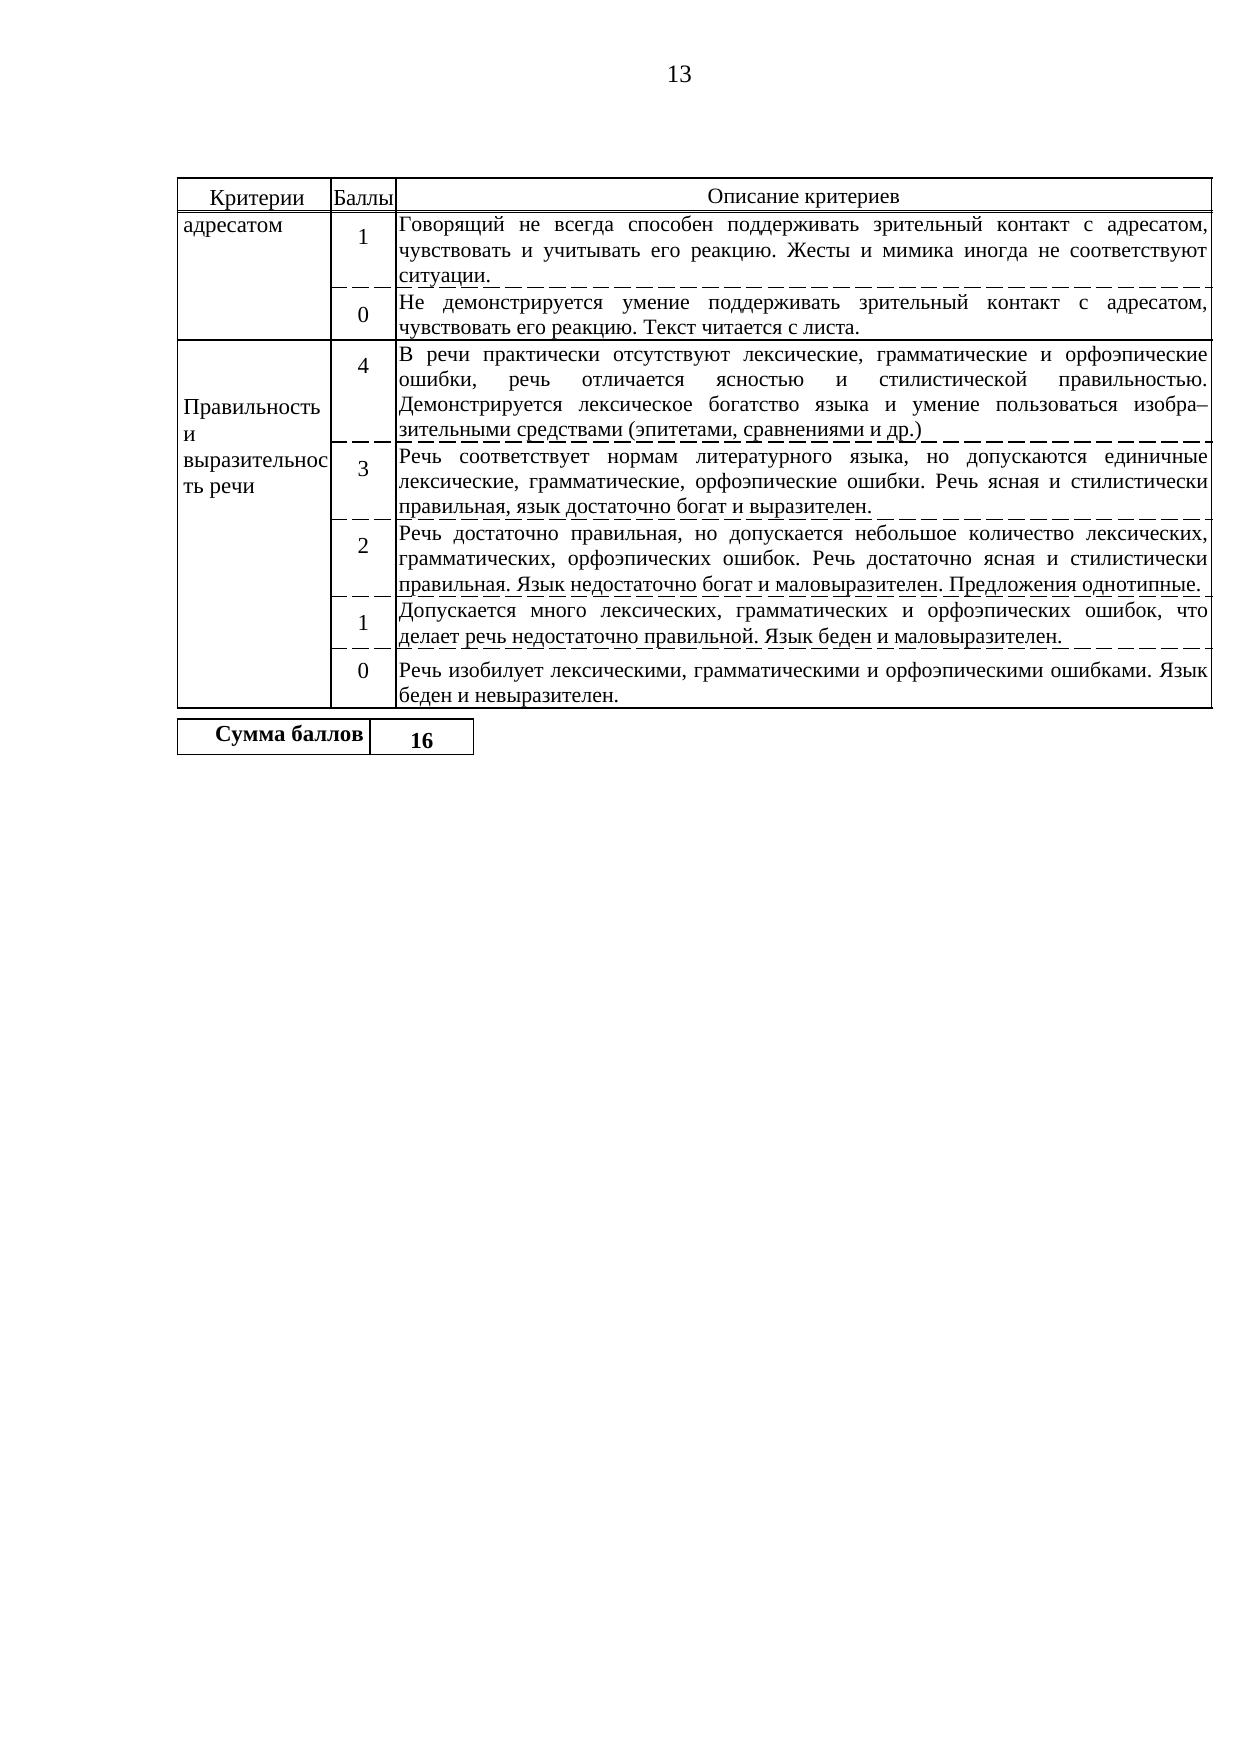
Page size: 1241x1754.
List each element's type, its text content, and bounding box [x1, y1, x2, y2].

table_cell Речь изобилует лексическими, грамматическими и орфоэпическими ошибками. Язык беден и невыразителен. [397, 648, 1211, 707]
table_header 16 [371, 720, 473, 753]
table_header Сумма баллов [178, 720, 369, 753]
table_cell Допускается много лексических, грамматических и орфоэпических ошибок, что делает речь недостаточно правильной. Язык беден и маловыразителен. [397, 596, 1211, 648]
table_cell 0 [332, 648, 395, 707]
table_cell 1 [332, 213, 395, 287]
table_cell Речь соответствует нормам литературного языка, но допускаются единичные лексические, грамматические, орфоэпические ошибки. Речь ясная и стилистически правильная, язык достаточно богат и выразителен. [397, 441, 1211, 519]
table_cell 3 [332, 441, 395, 519]
table_cell адресатом [178, 213, 330, 339]
table_header Описание критериев [397, 179, 1211, 210]
table_cell Речь достаточно правильная, но допускается небольшое количество лексических, грамматических, орфоэпических ошибок. Речь достаточно ясная и стилистически правильная. Язык недостаточно богат и маловыразителен. Предложения однотипные. [397, 519, 1211, 596]
table_header Критерии [178, 179, 330, 210]
table_cell 0 [332, 287, 395, 339]
table_cell 4 [332, 341, 395, 441]
table_header Баллы [332, 179, 395, 210]
table_cell 2 [332, 519, 395, 596]
table_cell 1 [332, 596, 395, 648]
table_cell Не демонстрируется умение поддерживать зрительный контакт с адресатом, чувствовать его реакцию. Текст читается с листа. [397, 287, 1211, 339]
table_cell Правильность и выразительность речи [178, 341, 330, 707]
table_cell Говорящий не всегда способен поддерживать зрительный контакт с адресатом, чувствовать и учитывать его реакцию. Жесты и мимика иногда не соответствуют ситуации. [397, 213, 1211, 287]
table_cell В речи практически отсутствуют лексические, грамматические и орфоэпические ошибки, речь отличается ясностью и стилистической правильностью. Демонстрируется лексическое богатство языка и умение пользоваться изобра–зительными средствами (эпитетами, сравнениями и др.) [397, 341, 1211, 441]
